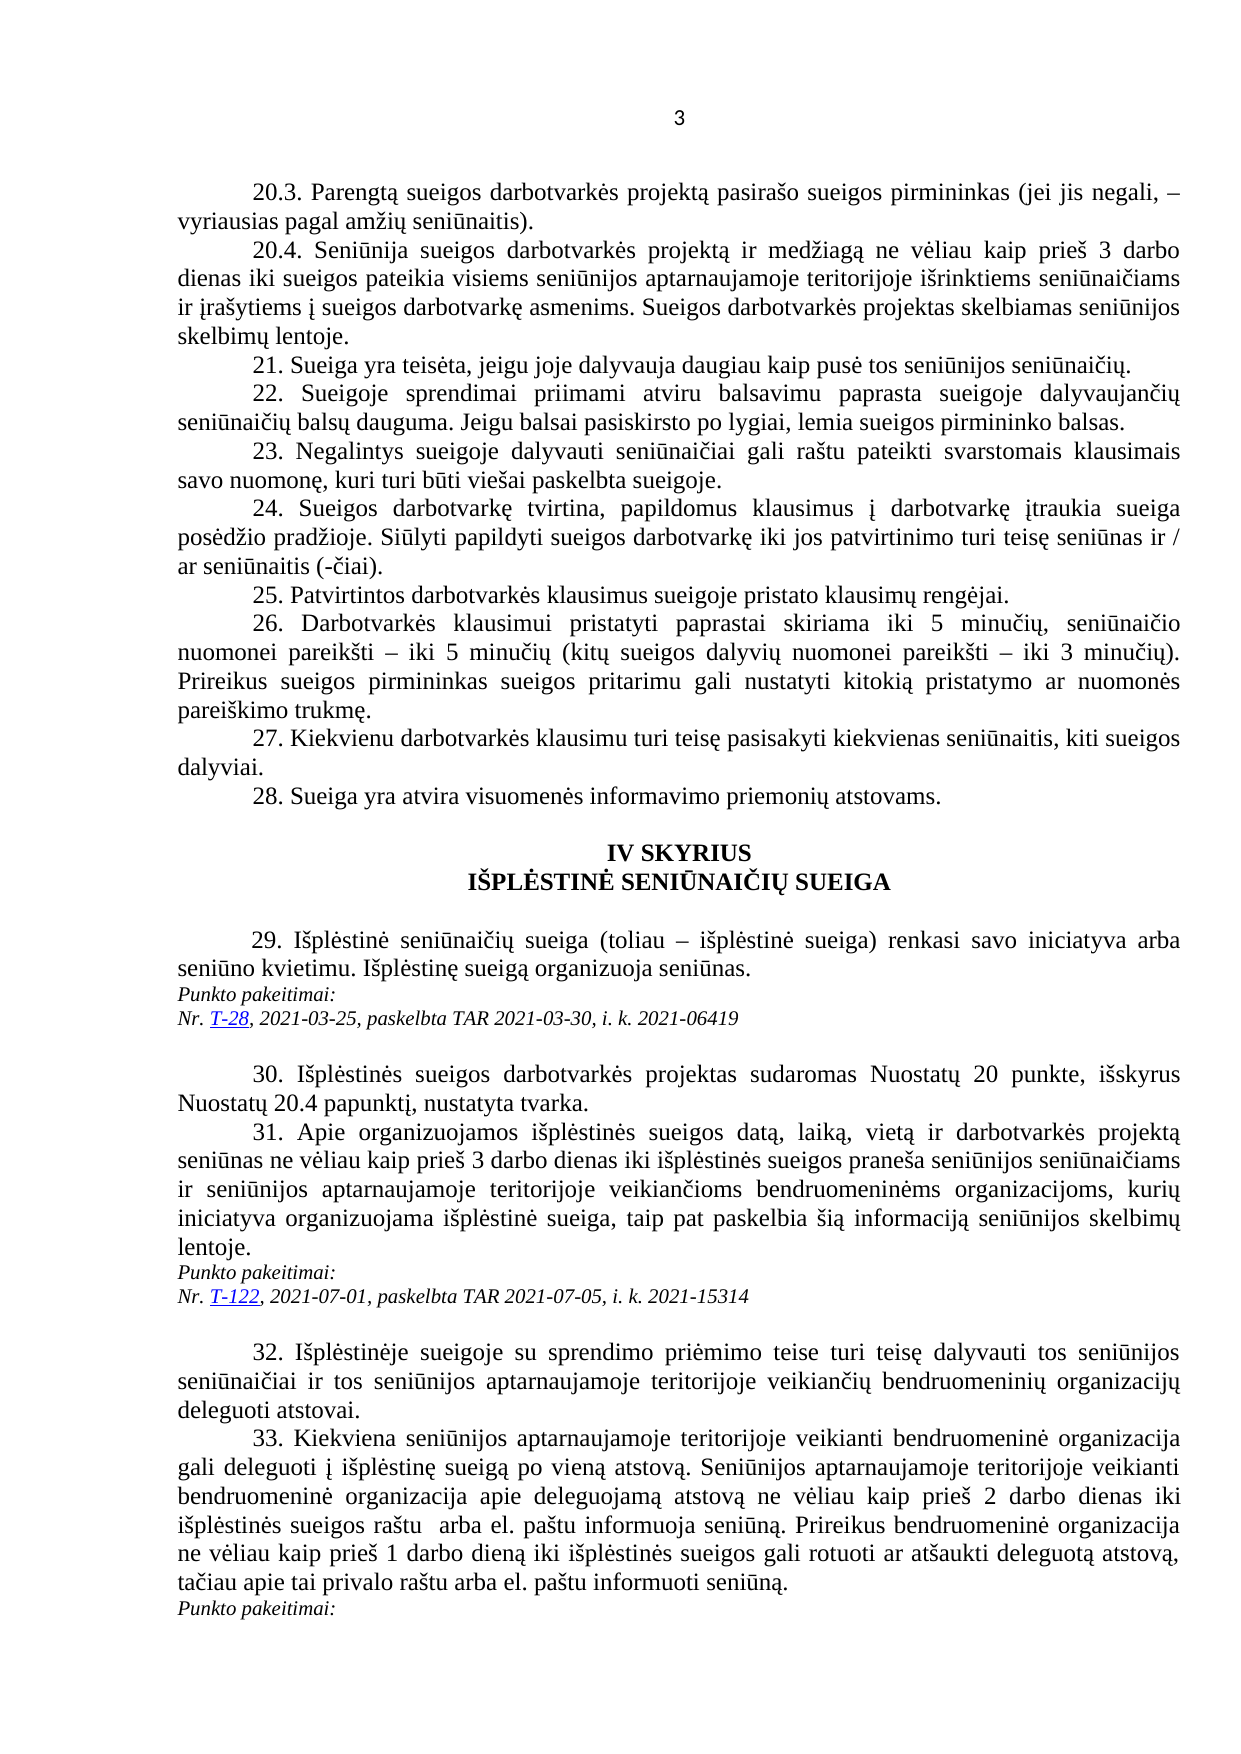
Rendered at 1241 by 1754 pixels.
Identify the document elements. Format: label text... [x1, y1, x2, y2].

text IŠPLĖSTINĖ SENIŪNAIČIŲ SUEIGA [177, 867, 1181, 896]
text Punkto pakeitimai: [177, 982, 1181, 1006]
text 22. Sueigoje sprendimai priimami atviru balsavimu paprasta sueigoje dalyvaujančių seniūnaičių balsų dauguma. Jeigu balsai pasiskirsto po lygiai, lemia sueigos pirmininko balsas. [177, 378, 1181, 436]
text 20.4. Seniūnija sueigos darbotvarkės projektą ir medžiagą ne vėliau kaip prieš 3 darbo dienas iki sueigos pateikia visiems seniūnijos aptarnaujamoje teritorijoje išrinktiems seniūnaičiams ir įrašytiems į sueigos darbotvarkę asmenims. Sueigos darbotvarkės projektas skelbiamas seniūnijos skelbimų lentoje. [177, 235, 1181, 350]
text 28. Sueiga yra atvira visuomenės informavimo priemonių atstovams. [177, 781, 1181, 810]
text 27. Kiekvienu darbotvarkės klausimu turi teisę pasisakyti kiekvienas seniūnaitis, kiti sueigos dalyviai. [177, 723, 1181, 781]
text Nr. T-28, 2021-03-25, paskelbta TAR 2021-03-30, i. k. 2021-06419 [177, 1006, 1181, 1030]
text 21. Sueiga yra teisėta, jeigu joje dalyvauja daugiau kaip pusė tos seniūnijos seniūnaičių. [177, 350, 1181, 378]
text Punkto pakeitimai: [177, 1260, 1181, 1284]
text 29. Išplėstinė seniūnaičių sueiga (toliau – išplėstinė sueiga) renkasi savo iniciatyva arba seniūno kvietimu. Išplėstinę sueigą organizuoja seniūnas. [177, 925, 1181, 982]
text Nr. T-122, 2021-07-01, paskelbta TAR 2021-07-05, i. k. 2021-15314 [177, 1284, 1181, 1308]
text Punkto pakeitimai: [177, 1596, 1181, 1620]
text 33. Kiekviena seniūnijos aptarnaujamoje teritorijoje veikianti bendruomeninė organizacija gali deleguoti į išplėstinę sueigą po vieną atstovą. Seniūnijos aptarnaujamoje teritorijoje veikianti bendruomeninė organizacija apie deleguojamą atstovą ne vėliau kaip prieš 2 darbo dienas iki išplėstinės sueigos raštu arba el. paštu informuoja seniūną. Prireikus bendruomeninė organizacija ne vėliau kaip prieš 1 darbo dieną iki išplėstinės sueigos gali rotuoti ar atšaukti deleguotą atstovą, tačiau apie tai privalo raštu arba el. paštu informuoti seniūną. [177, 1423, 1181, 1596]
text 23. Negalintys sueigoje dalyvauti seniūnaičiai gali raštu pateikti svarstomais klausimais savo nuomonę, kuri turi būti viešai paskelbta sueigoje. [177, 436, 1181, 493]
text 24. Sueigos darbotvarkę tvirtina, papildomus klausimus į darbotvarkę įtraukia sueiga posėdžio pradžioje. Siūlyti papildyti sueigos darbotvarkę iki jos patvirtinimo turi teisę seniūnas ir / ar seniūnaitis (-čiai). [177, 493, 1181, 580]
text 30. Išplėstinės sueigos darbotvarkės projektas sudaromas Nuostatų 20 punkte, išskyrus Nuostatų 20.4 papunktį, nustatyta tvarka. [177, 1059, 1181, 1117]
text 26. Darbotvarkės klausimui pristatyti paprastai skiriama iki 5 minučių, seniūnaičio nuomonei pareikšti – iki 5 minučių (kitų sueigos dalyvių nuomonei pareikšti – iki 3 minučių). Prireikus sueigos pirmininkas sueigos pritarimu gali nustatyti kitokią pristatymo ar nuomonės pareiškimo trukmę. [177, 608, 1181, 723]
text 32. Išplėstinėje sueigoje su sprendimo priėmimo teise turi teisę dalyvauti tos seniūnijos seniūnaičiai ir tos seniūnijos aptarnaujamoje teritorijoje veikiančių bendruomeninių organizacijų deleguoti atstovai. [177, 1337, 1181, 1423]
text 20.3. Parengtą sueigos darbotvarkės projektą pasirašo sueigos pirmininkas (jei jis negali, –vyriausias pagal amžių seniūnaitis). [177, 177, 1181, 235]
text 25. Patvirtintos darbotvarkės klausimus sueigoje pristato klausimų rengėjai. [177, 580, 1181, 608]
text IV SKYRIUS [177, 838, 1181, 867]
text 31. Apie organizuojamos išplėstinės sueigos datą, laiką, vietą ir darbotvarkės projektą seniūnas ne vėliau kaip prieš 3 darbo dienas iki išplėstinės sueigos praneša seniūnijos seniūnaičiams ir seniūnijos aptarnaujamoje teritorijoje veikiančioms bendruomeninėms organizacijoms, kurių iniciatyva organizuojama išplėstinė sueiga, taip pat paskelbia šią informaciją seniūnijos skelbimų lentoje. [177, 1117, 1181, 1260]
